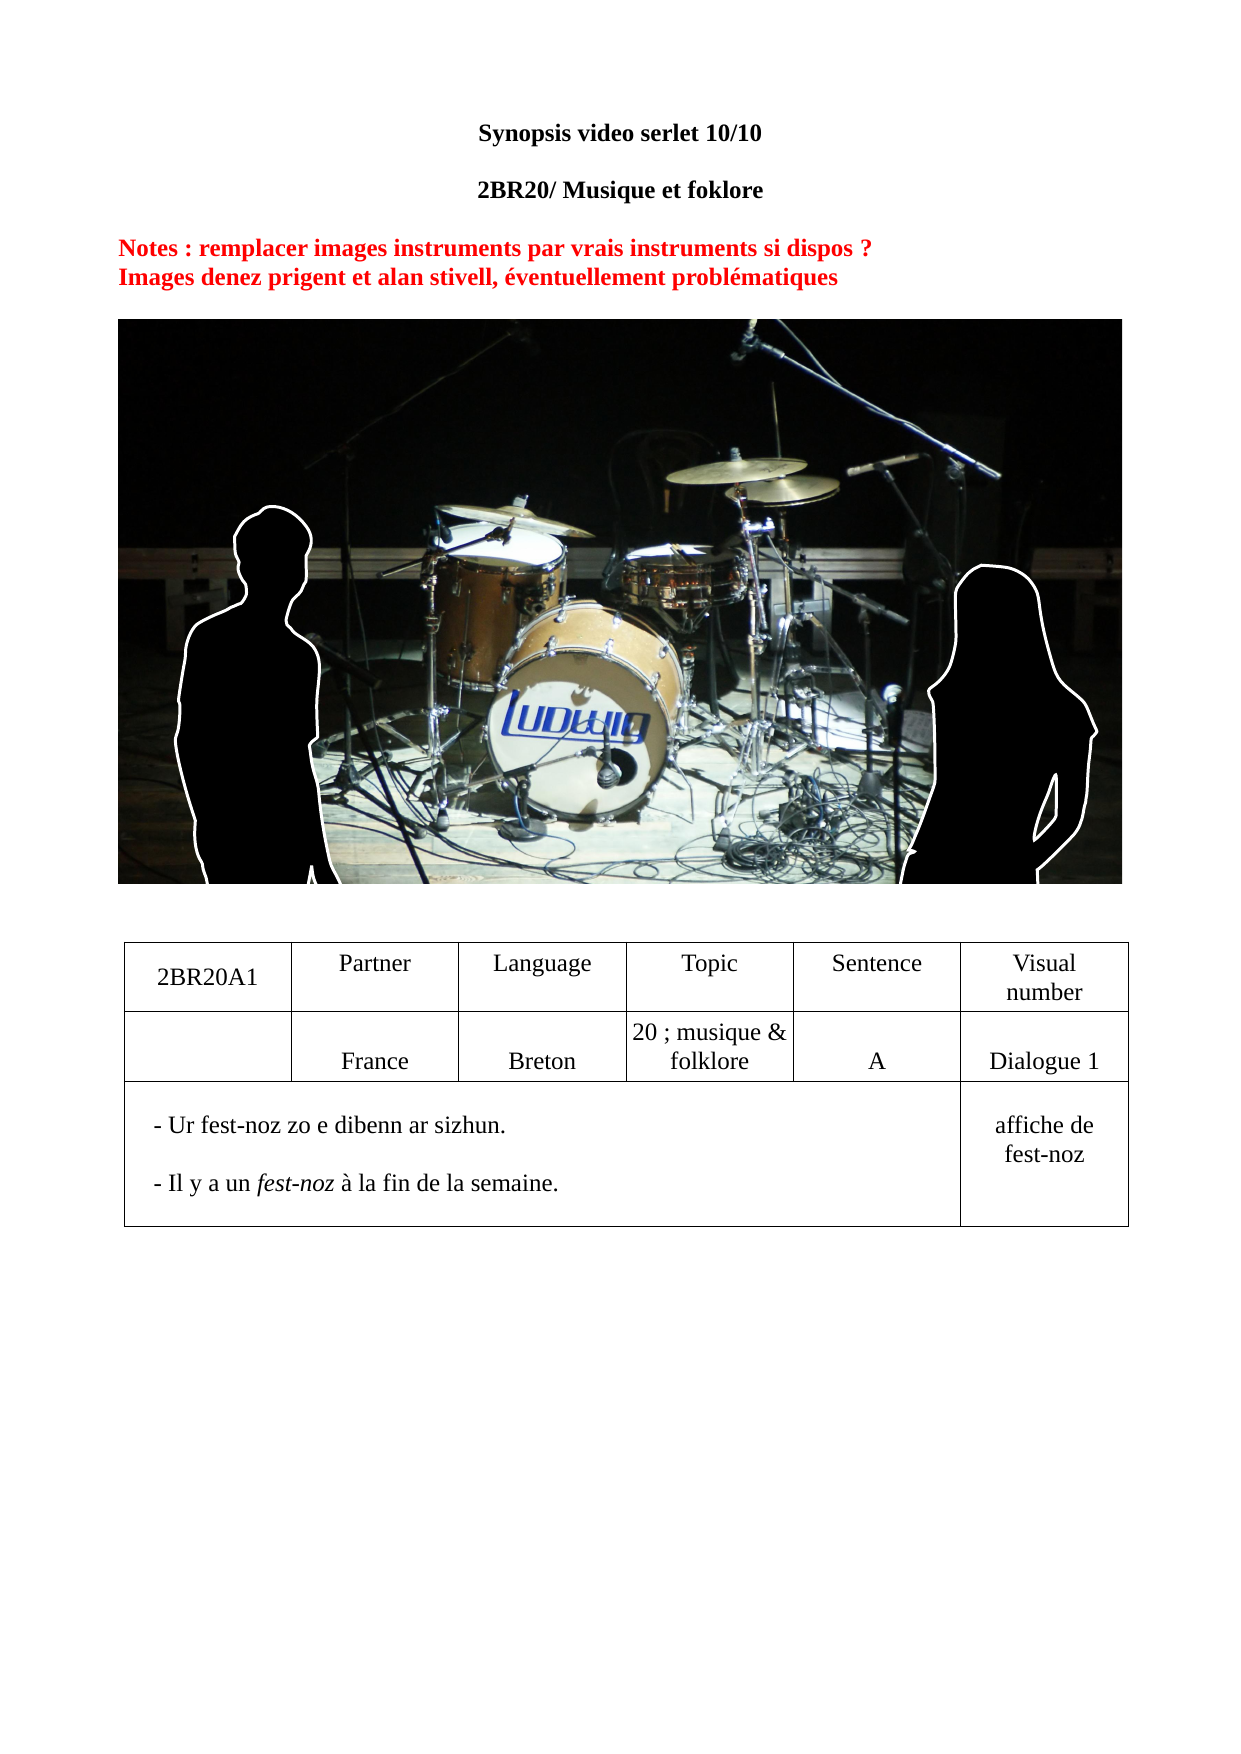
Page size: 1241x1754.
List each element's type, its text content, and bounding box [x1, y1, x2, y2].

text Images denez prigent et alan stivell, éventuellement problématiques [118, 262, 1122, 291]
table_cell - Ur fest-noz zo e dibenn ar sizhun. - Il y a un fest-noz à la fin de la semaine. [125, 1082, 960, 1226]
table_cell Breton [459, 1012, 626, 1081]
table_header Topic [627, 943, 793, 1011]
table_cell France [292, 1012, 458, 1081]
table_cell affiche de fest-noz [961, 1082, 1128, 1226]
table_header Sentence [794, 943, 960, 1011]
text 2BR20/ Musique et foklore [118, 176, 1122, 204]
text Notes : remplacer images instruments par vrais instruments si dispos ? [118, 233, 1122, 262]
table_header Partner [292, 943, 458, 1011]
text Synopsis video serlet 10/10 [118, 118, 1122, 147]
table_header Visual number [961, 943, 1128, 1011]
table_cell Dialogue 1 [961, 1012, 1128, 1081]
table_cell [125, 1012, 291, 1081]
table_cell A [794, 1012, 960, 1081]
table_header Language [459, 943, 626, 1011]
table_cell 20 ; musique & folklore [627, 1012, 793, 1081]
table_header 2BR20A1 [125, 943, 291, 1011]
